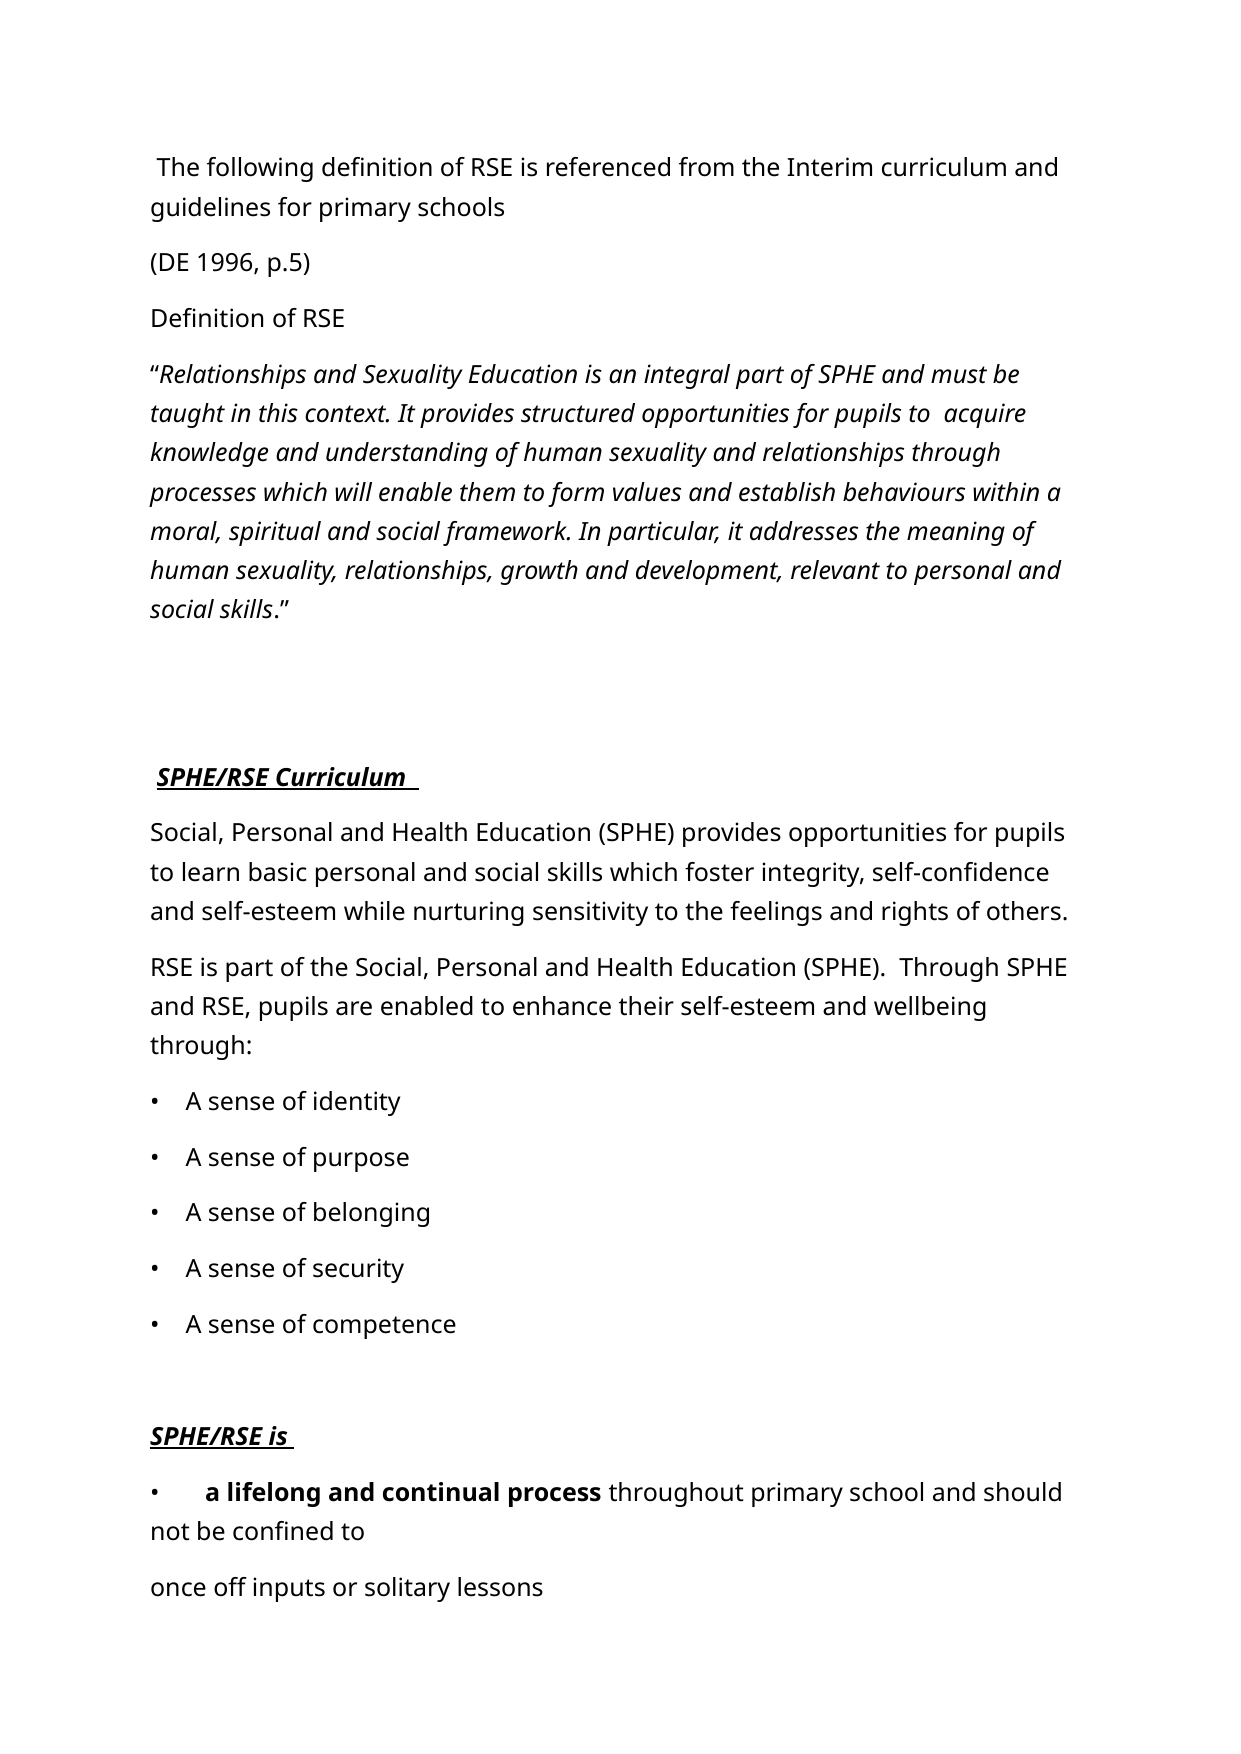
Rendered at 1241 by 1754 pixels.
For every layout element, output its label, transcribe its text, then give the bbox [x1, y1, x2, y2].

text Definition of RSE [150, 301, 1090, 335]
text once off inputs or solitary lessons [150, 1569, 1090, 1603]
text • A sense of identity [150, 1083, 1090, 1117]
text • A sense of competence [150, 1307, 1090, 1341]
text “Relationships and Sexuality Education is an integral part of SPHE and must be taught in this context. It provides structured opportunities for pupils to acquire knowledge and understanding of human sexuality and relationships through processes which will enable them to form values and establish behaviours within a moral, spiritual and social framework. In particular, it addresses the meaning of human sexuality, relationships, growth and development, relevant to personal and social skills.” [150, 357, 1090, 626]
text (DE 1996, p.5) [150, 245, 1090, 279]
text The following definition of RSE is referenced from the Interim curriculum and guidelines for primary schools [150, 150, 1090, 223]
text SPHE/RSE Curriculum [150, 759, 1090, 793]
text SPHE/RSE is [150, 1418, 1090, 1452]
text • a lifelong and continual process throughout primary school and should not be confined to [150, 1474, 1090, 1547]
text Social, Personal and Health Education (SPHE) provides opportunities for pupils to learn basic personal and social skills which foster integrity, self-confidence and self-esteem while nurturing sensitivity to the feelings and rights of others. [150, 815, 1090, 927]
text • A sense of purpose [150, 1139, 1090, 1173]
text • A sense of security [150, 1251, 1090, 1285]
text • A sense of belonging [150, 1195, 1090, 1229]
text RSE is part of the Social, Personal and Health Education (SPHE). Through SPHE and RSE, pupils are enabled to enhance their self-esteem and wellbeing through: [150, 949, 1090, 1062]
